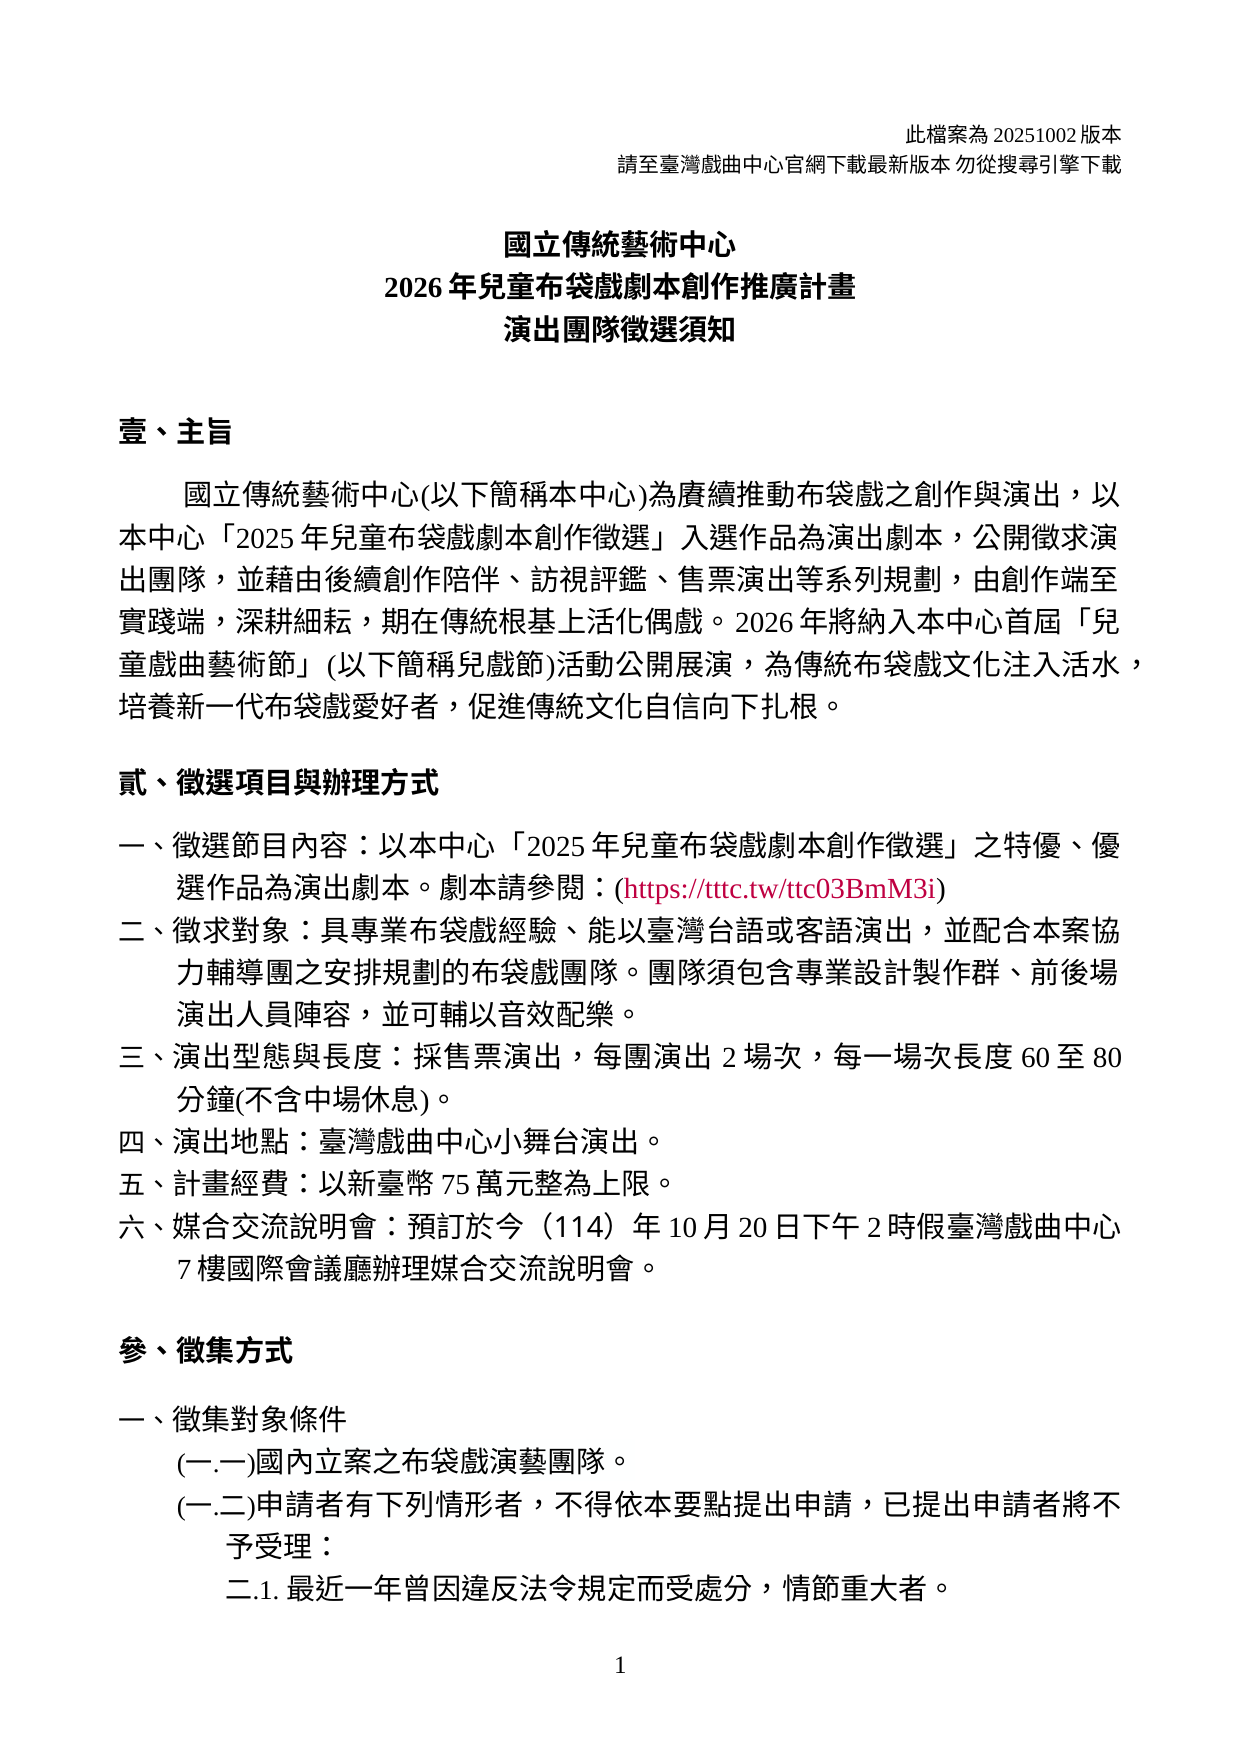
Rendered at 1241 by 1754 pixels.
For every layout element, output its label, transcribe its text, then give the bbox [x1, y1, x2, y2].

list 計畫經費：以新臺幣75萬元整為上限。 [118, 1161, 1122, 1203]
text 參、徵集方式 [118, 1327, 1122, 1370]
list 徵集對象條件 [118, 1397, 1122, 1439]
list 演出地點：臺灣戲曲中心小舞台演出。 [118, 1119, 1122, 1161]
list 演出型態與長度：採售票演出，每團演出2場次，每一場次長度60至80分鐘(不含中場休息)。 [118, 1034, 1122, 1119]
list 徵選節目內容：以本中心「2025年兒童布袋戲劇本創作徵選」之特優、優選作品為演出劇本。劇本請參閱：(https://tttc.tw/ttc03BmM3i) [118, 823, 1122, 907]
text 國立傳統藝術中心(以下簡稱本中心)為賡續推動布袋戲之創作與演出，以本中心「2025年兒童布袋戲劇本創作徵選」入選作品為演出劇本，公開徵求演出團隊，並藉由後續創作陪伴、訪視評鑑、售票演出等系列規劃，由創作端至實踐端，深耕細耘，期在傳統根基上活化偶戲。2026年將納入本中心首屆「兒童戲曲藝術節」(以下簡稱兒戲節)活動公開展演，為傳統布袋戲文化注入活水，培養新一代布袋戲愛好者，促進傳統文化自信向下扎根。 [118, 472, 1122, 726]
text 2026年兒童布袋戲劇本創作推廣計畫 [118, 264, 1122, 306]
text 演出團隊徵選須知 [118, 306, 1122, 348]
list 國內立案之布袋戲演藝團隊。 [177, 1439, 1122, 1481]
list 徵求對象：具專業布袋戲經驗、能以臺灣台語或客語演出，並配合本案協力輔導團之安排規劃的布袋戲團隊。團隊須包含專業設計製作群、前後場演出人員陣容，並可輔以音效配樂。 [118, 907, 1122, 1034]
list 申請者有下列情形者，不得依本要點提出申請，已提出申請者將不予受理： [177, 1481, 1122, 1566]
text 壹、主旨 [118, 408, 1122, 451]
list 最近一年曾因違反法令規定而受處分，情節重大者。 [225, 1566, 1122, 1608]
list 媒合交流說明會：預訂於今（114）年10月20日下午2時假臺灣戲曲中心7樓國際會議廳辦理媒合交流說明會。 [118, 1203, 1122, 1288]
text 貳、徵選項目與辦理方式 [118, 759, 1122, 801]
text 國立傳統藝術中心 [118, 222, 1122, 264]
